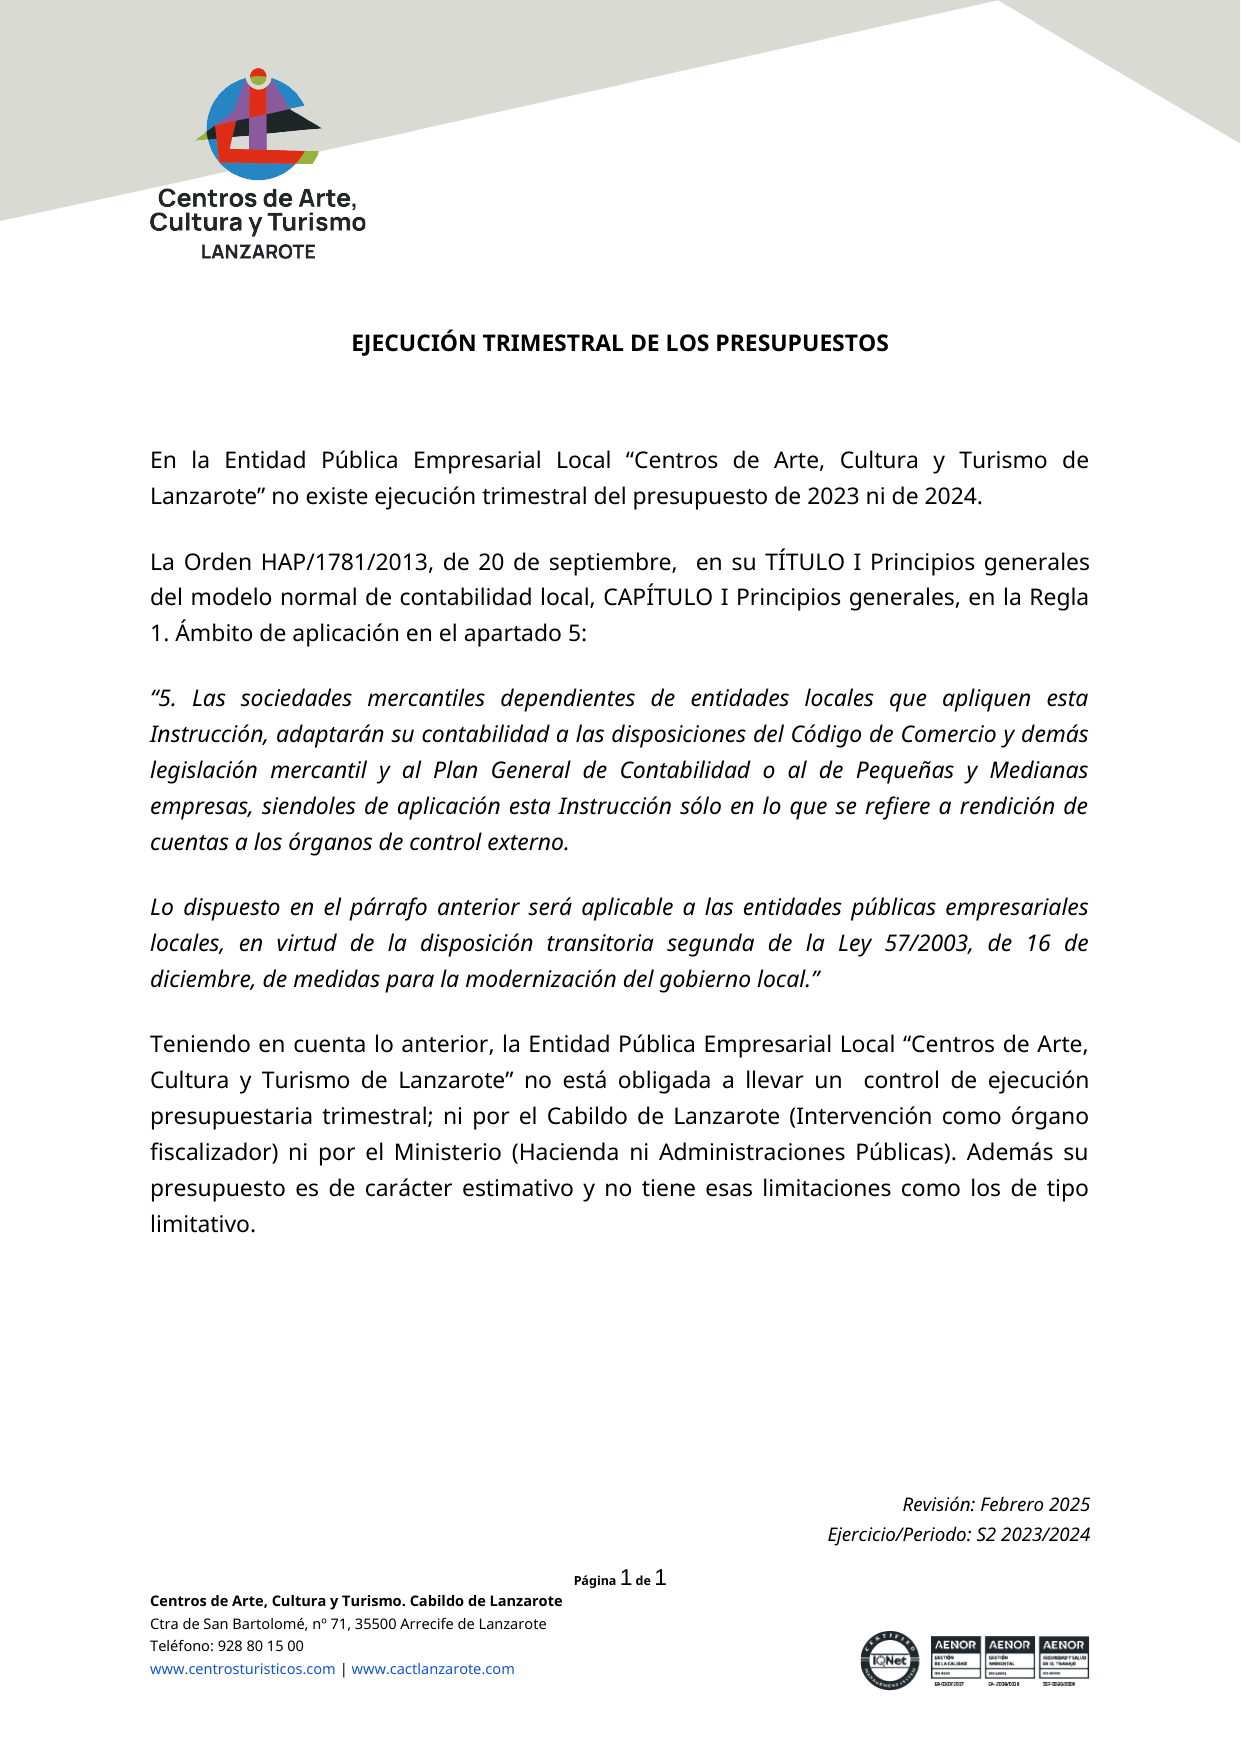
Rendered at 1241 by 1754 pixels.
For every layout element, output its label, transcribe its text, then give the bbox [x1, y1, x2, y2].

picture [860, 1631, 1090, 1691]
text EJECUCIÓN TRIMESTRAL DE LOS PRESUPUESTOS [150, 327, 1090, 358]
text Teniendo en cuenta lo anterior, la Entidad Pública Empresarial Local “Centros de Arte, Cultura y Turismo de Lanzarote” no está obligada a llevar un control de ejecución presupuestaria trimestral; ni por el Cabildo de Lanzarote (Intervención como órgano fiscalizador) ni por el Ministerio (Hacienda ni Administraciones Públicas). Además su presupuesto es de carácter estimativo y no tiene esas limitaciones como los de tipo limitativo. [150, 1028, 1090, 1239]
picture [0, 0, 1241, 259]
text Revisión: Febrero 2025 [150, 1492, 1090, 1517]
text Ejercicio/Periodo: S2 2023/2024 [150, 1521, 1090, 1547]
text “5. Las sociedades mercantiles dependientes de entidades locales que apliquen esta Instrucción, adaptarán su contabilidad a las disposiciones del Código de Comercio y demás legislación mercantil y al Plan General de Contabilidad o al de Pequeñas y Medianas empresas, siendoles de aplicación esta Instrucción sólo en lo que se refiere a rendición de cuentas a los órganos de control externo. [150, 682, 1090, 857]
text En la Entidad Pública Empresarial Local “Centros de Arte, Cultura y Turismo de Lanzarote” no existe ejecución trimestral del presupuesto de 2023 ni de 2024. [150, 444, 1090, 512]
text La Orden HAP/1781/2013, de 20 de septiembre, en su TÍTULO I Principios generales del modelo normal de contabilidad local, CAPÍTULO I Principios generales, en la Regla 1. Ámbito de aplicación en el apartado 5: [150, 545, 1090, 648]
text Lo dispuesto en el párrafo anterior será aplicable a las entidades públicas empresariales locales, en virtud de la disposición transitoria segunda de la Ley 57/2003, de 16 de diciembre, de medidas para la modernización del gobierno local.” [150, 891, 1090, 994]
